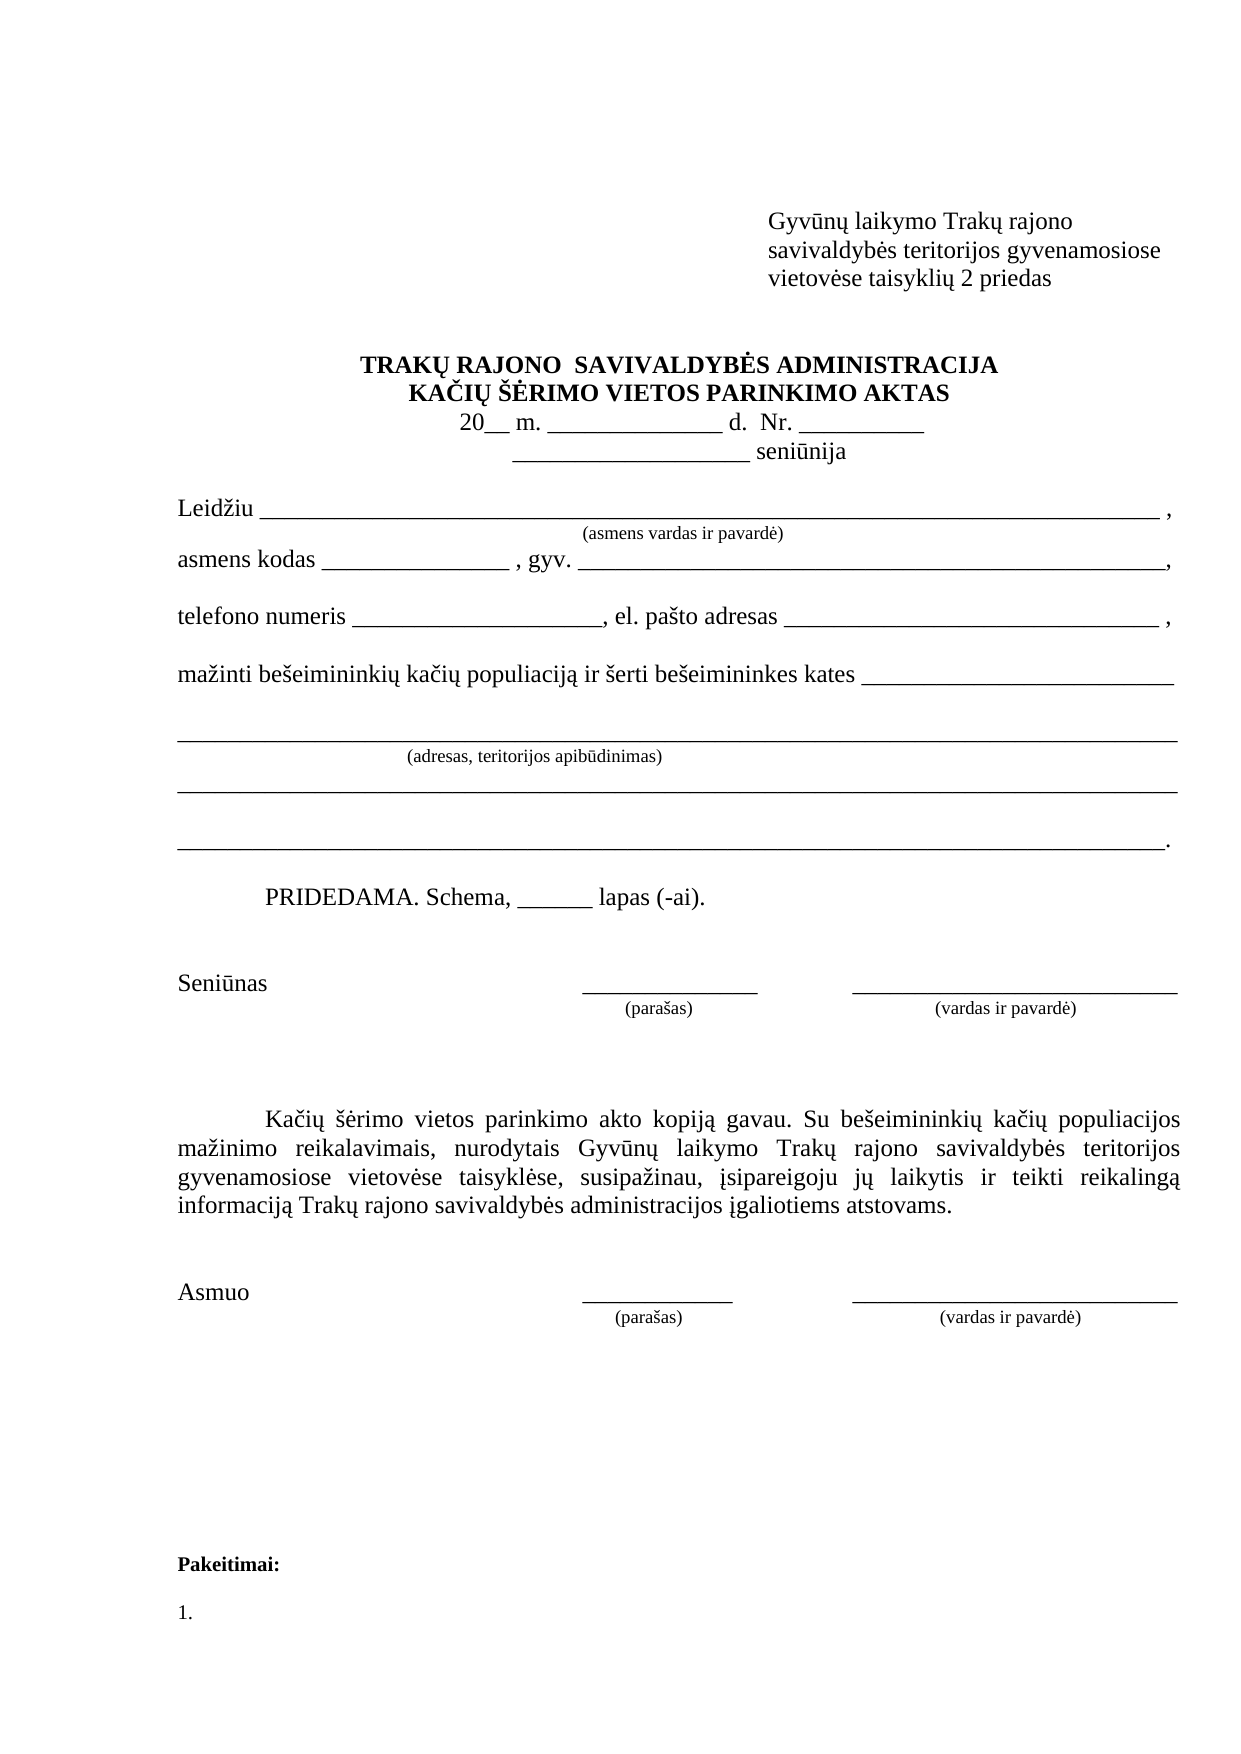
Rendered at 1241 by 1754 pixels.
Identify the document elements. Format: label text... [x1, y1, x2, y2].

text savivaldybės teritorijos gyvenamosiose [312, 235, 1181, 263]
text Leidžiu ________________________________________________________________________ , [177, 493, 1181, 522]
text vietovėse taisyklių 2 priedas [312, 263, 1181, 292]
text ___________________ seniūnija [177, 436, 1181, 465]
text (parašas) (vardas ir pavardė) [177, 997, 1181, 1018]
text (asmens vardas ir pavardė) [447, 522, 1181, 544]
text (adresas, teritorijos apibūdinimas) [177, 745, 1181, 767]
text 1. [177, 1600, 1181, 1624]
text Gyvūnų laikymo Trakų rajono [312, 206, 1181, 235]
text Seniūnas ______________ __________________________ [177, 968, 1181, 997]
text ________________________________________________________________________________ [177, 767, 1181, 795]
text telefono numeris ____________________, el. pašto adresas ______________________________ , [177, 601, 1181, 630]
text (parašas) (vardas ir pavardė) [177, 1306, 1181, 1327]
text TRAKŲ RAJONO SAVIVALDYBĖS ADMINISTRACIJA [177, 350, 1181, 378]
text Kačių šėrimo vietos parinkimo akto kopiją gavau. Su bešeimininkių kačių populiacijos mažinimo reikalavimais, nurodytais Gyvūnų laikymo Trakų rajono savivaldybės teritorijos gyvenamosiose vietovėse taisyklėse, susipažinau, įsipareigoju jų laikytis ir teikti reikalingą informaciją Trakų rajono savivaldybės administracijos įgaliotiems atstovams. [177, 1104, 1181, 1219]
text Asmuo ____________ __________________________ [177, 1277, 1181, 1306]
text ________________________________________________________________________________ [177, 716, 1181, 745]
text 20__ m. ______________ d. Nr. __________ [177, 407, 1181, 436]
text PRIDEDAMA. Schema, ______ lapas (-ai). [177, 882, 1181, 910]
text _______________________________________________________________________________. [177, 824, 1181, 853]
text kačių šėrimo vietos parinkimo aktas [177, 378, 1181, 407]
text mažinti bešeimininkių kačių populiaciją ir šerti bešeimininkes kates _________________________ [177, 659, 1181, 687]
text asmens kodas _______________ , gyv. _______________________________________________, [177, 544, 1181, 572]
text Pakeitimai: [177, 1552, 1181, 1576]
